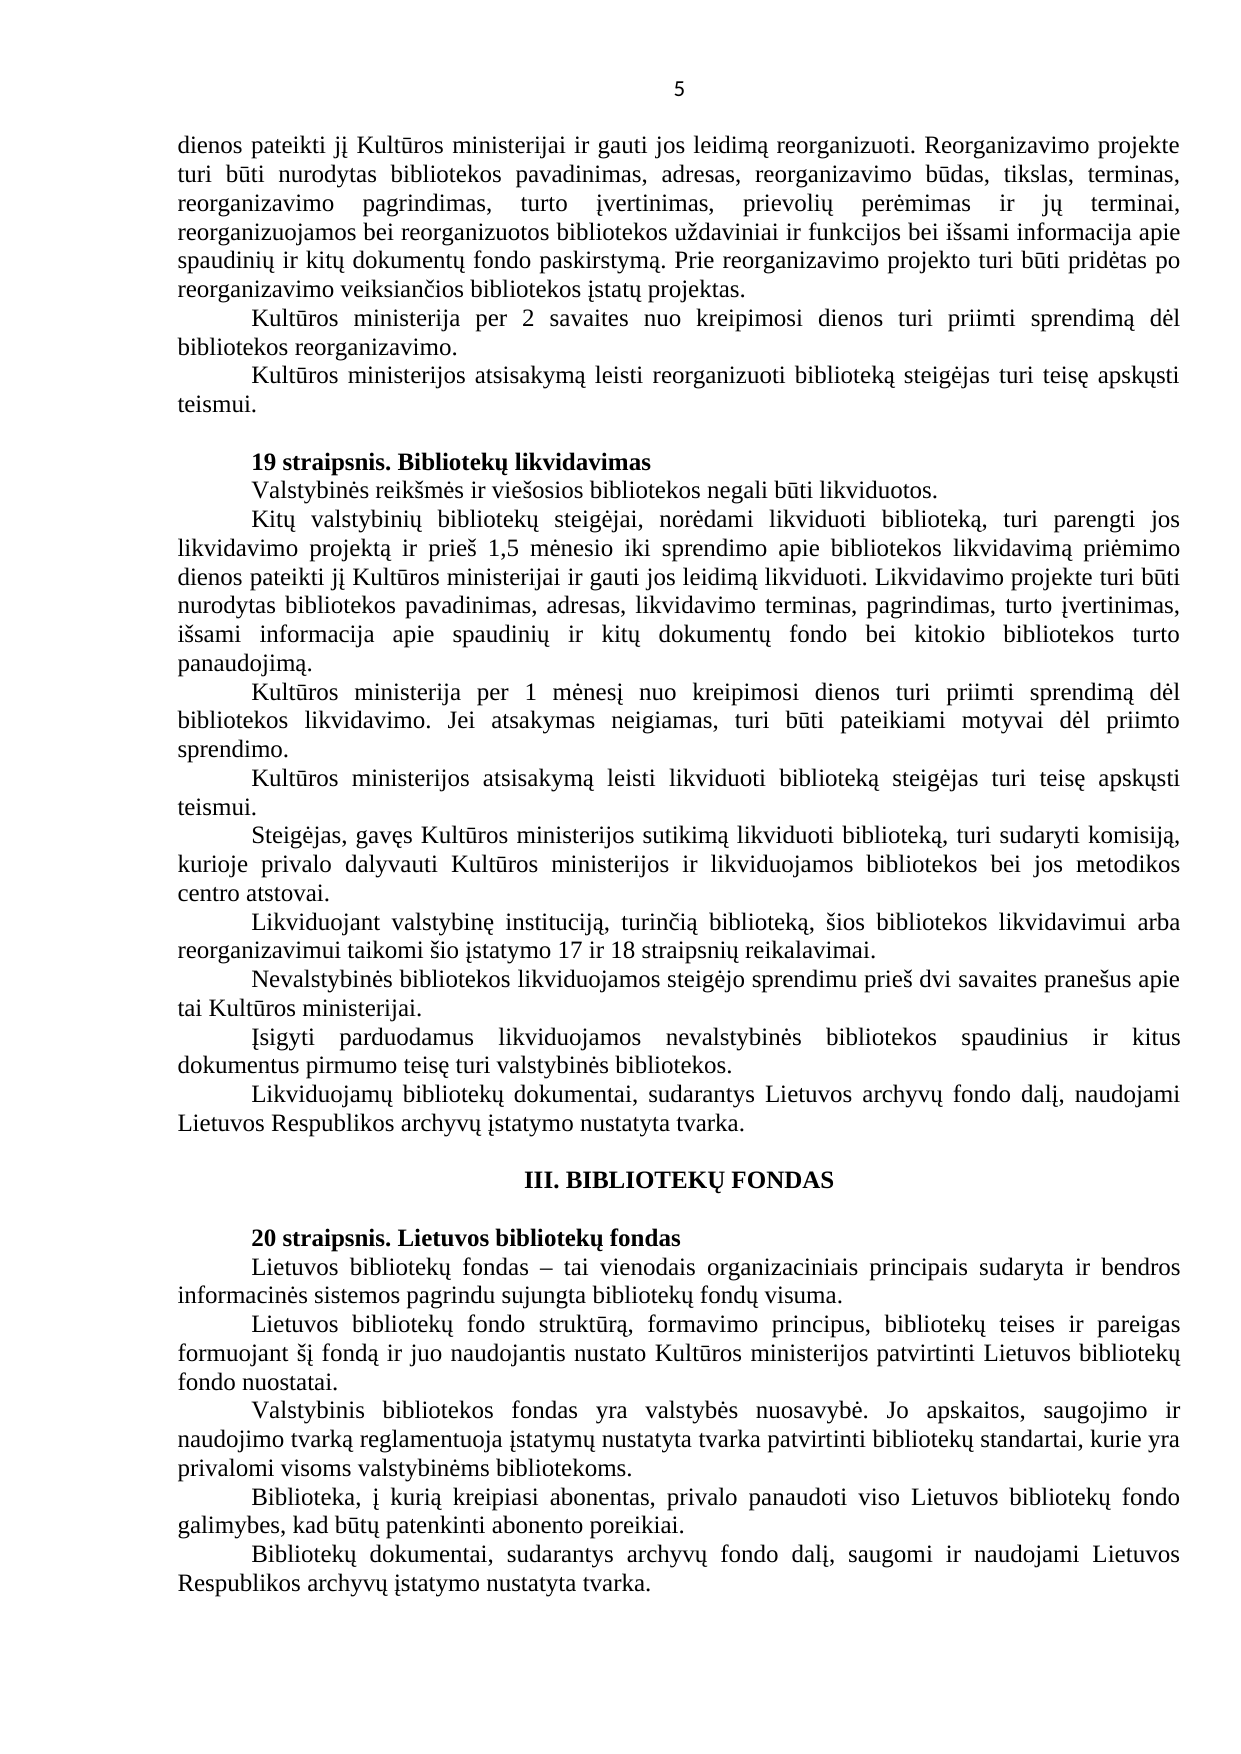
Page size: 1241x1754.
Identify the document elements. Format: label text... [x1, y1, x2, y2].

text Lietuvos bibliotekų fondas – tai vienodais organizaciniais principais sudaryta ir bendros informacinės sistemos pagrindu sujungta bibliotekų fondų visuma. [177, 1252, 1181, 1309]
text Biblioteka, į kurią kreipiasi abonentas, privalo panaudoti viso Lietuvos bibliotekų fondo galimybes, kad būtų patenkinti abonento poreikiai. [177, 1482, 1181, 1539]
text III. BIBLIOTEKŲ FONDAS [177, 1166, 1181, 1194]
text Kultūros ministerijos atsisakymą leisti likviduoti biblioteką steigėjas turi teisę apskųsti teismui. [177, 763, 1181, 821]
text Kitų valstybinių bibliotekų steigėjai, norėdami likviduoti biblioteką, turi parengti jos likvidavimo projektą ir prieš 1,5 mėnesio iki sprendimo apie bibliotekos likvidavimą priėmimo dienos pateikti jį Kultūros ministerijai ir gauti jos leidimą likviduoti. Likvidavimo projekte turi būti nurodytas bibliotekos pavadinimas, adresas, likvidavimo terminas, pagrindimas, turto įvertinimas, išsami informacija apie spaudinių ir kitų dokumentų fondo bei kitokio bibliotekos turto panaudojimą. [177, 504, 1181, 677]
text Lietuvos bibliotekų fondo struktūrą, formavimo principus, bibliotekų teises ir pareigas formuojant šį fondą ir juo naudojantis nustato Kultūros ministerijos patvirtinti Lietuvos bibliotekų fondo nuostatai. [177, 1309, 1181, 1396]
text 20 straipsnis. Lietuvos bibliotekų fondas [177, 1223, 1181, 1252]
text Steigėjas, gavęs Kultūros ministerijos sutikimą likviduoti biblioteką, turi sudaryti komisiją, kurioje privalo dalyvauti Kultūros ministerijos ir likviduojamos bibliotekos bei jos metodikos centro atstovai. [177, 821, 1181, 907]
text 19 straipsnis. Bibliotekų likvidavimas [177, 447, 1181, 476]
text Kultūros ministerija per 2 savaites nuo kreipimosi dienos turi priimti sprendimą dėl bibliotekos reorganizavimo. [177, 303, 1181, 361]
text Likviduojamų bibliotekų dokumentai, sudarantys Lietuvos archyvų fondo dalį, naudojami Lietuvos Respublikos archyvų įstatymo nustatyta tvarka. [177, 1079, 1181, 1137]
text Kultūros ministerijos atsisakymą leisti reorganizuoti biblioteką steigėjas turi teisę apskųsti teismui. [177, 361, 1181, 418]
text Kultūros ministerija per 1 mėnesį nuo kreipimosi dienos turi priimti sprendimą dėl bibliotekos likvidavimo. Jei atsakymas neigiamas, turi būti pateikiami motyvai dėl priimto sprendimo. [177, 677, 1181, 763]
text Valstybinis bibliotekos fondas yra valstybės nuosavybė. Jo apskaitos, saugojimo ir naudojimo tvarką reglamentuoja įstatymų nustatyta tvarka patvirtinti bibliotekų standartai, kurie yra privalomi visoms valstybinėms bibliotekoms. [177, 1396, 1181, 1482]
text Nevalstybinės bibliotekos likviduojamos steigėjo sprendimu prieš dvi savaites pranešus apie tai Kultūros ministerijai. [177, 964, 1181, 1022]
text Likviduojant valstybinę instituciją, turinčią biblioteką, šios bibliotekos likvidavimui arba reorganizavimui taikomi šio įstatymo 17 ir 18 straipsnių reikalavimai. [177, 907, 1181, 964]
text dienos pateikti jį Kultūros ministerijai ir gauti jos leidimą reorganizuoti. Reorganizavimo projekte turi būti nurodytas bibliotekos pavadinimas, adresas, reorganizavimo būdas, tikslas, terminas, reorganizavimo pagrindimas, turto įvertinimas, prievolių perėmimas ir jų terminai, reorganizuojamos bei reorganizuotos bibliotekos uždaviniai ir funkcijos bei išsami informacija apie spaudinių ir kitų dokumentų fondo paskirstymą. Prie reorganizavimo projekto turi būti pridėtas po reorganizavimo veiksiančios bibliotekos įstatų projektas. [177, 131, 1181, 303]
text Įsigyti parduodamus likviduojamos nevalstybinės bibliotekos spaudinius ir kitus dokumentus pirmumo teisę turi valstybinės bibliotekos. [177, 1022, 1181, 1079]
text Valstybinės reikšmės ir viešosios bibliotekos negali būti likviduotos. [177, 476, 1181, 504]
text Bibliotekų dokumentai, sudarantys archyvų fondo dalį, saugomi ir naudojami Lietuvos Respublikos archyvų įstatymo nustatyta tvarka. [177, 1539, 1181, 1597]
